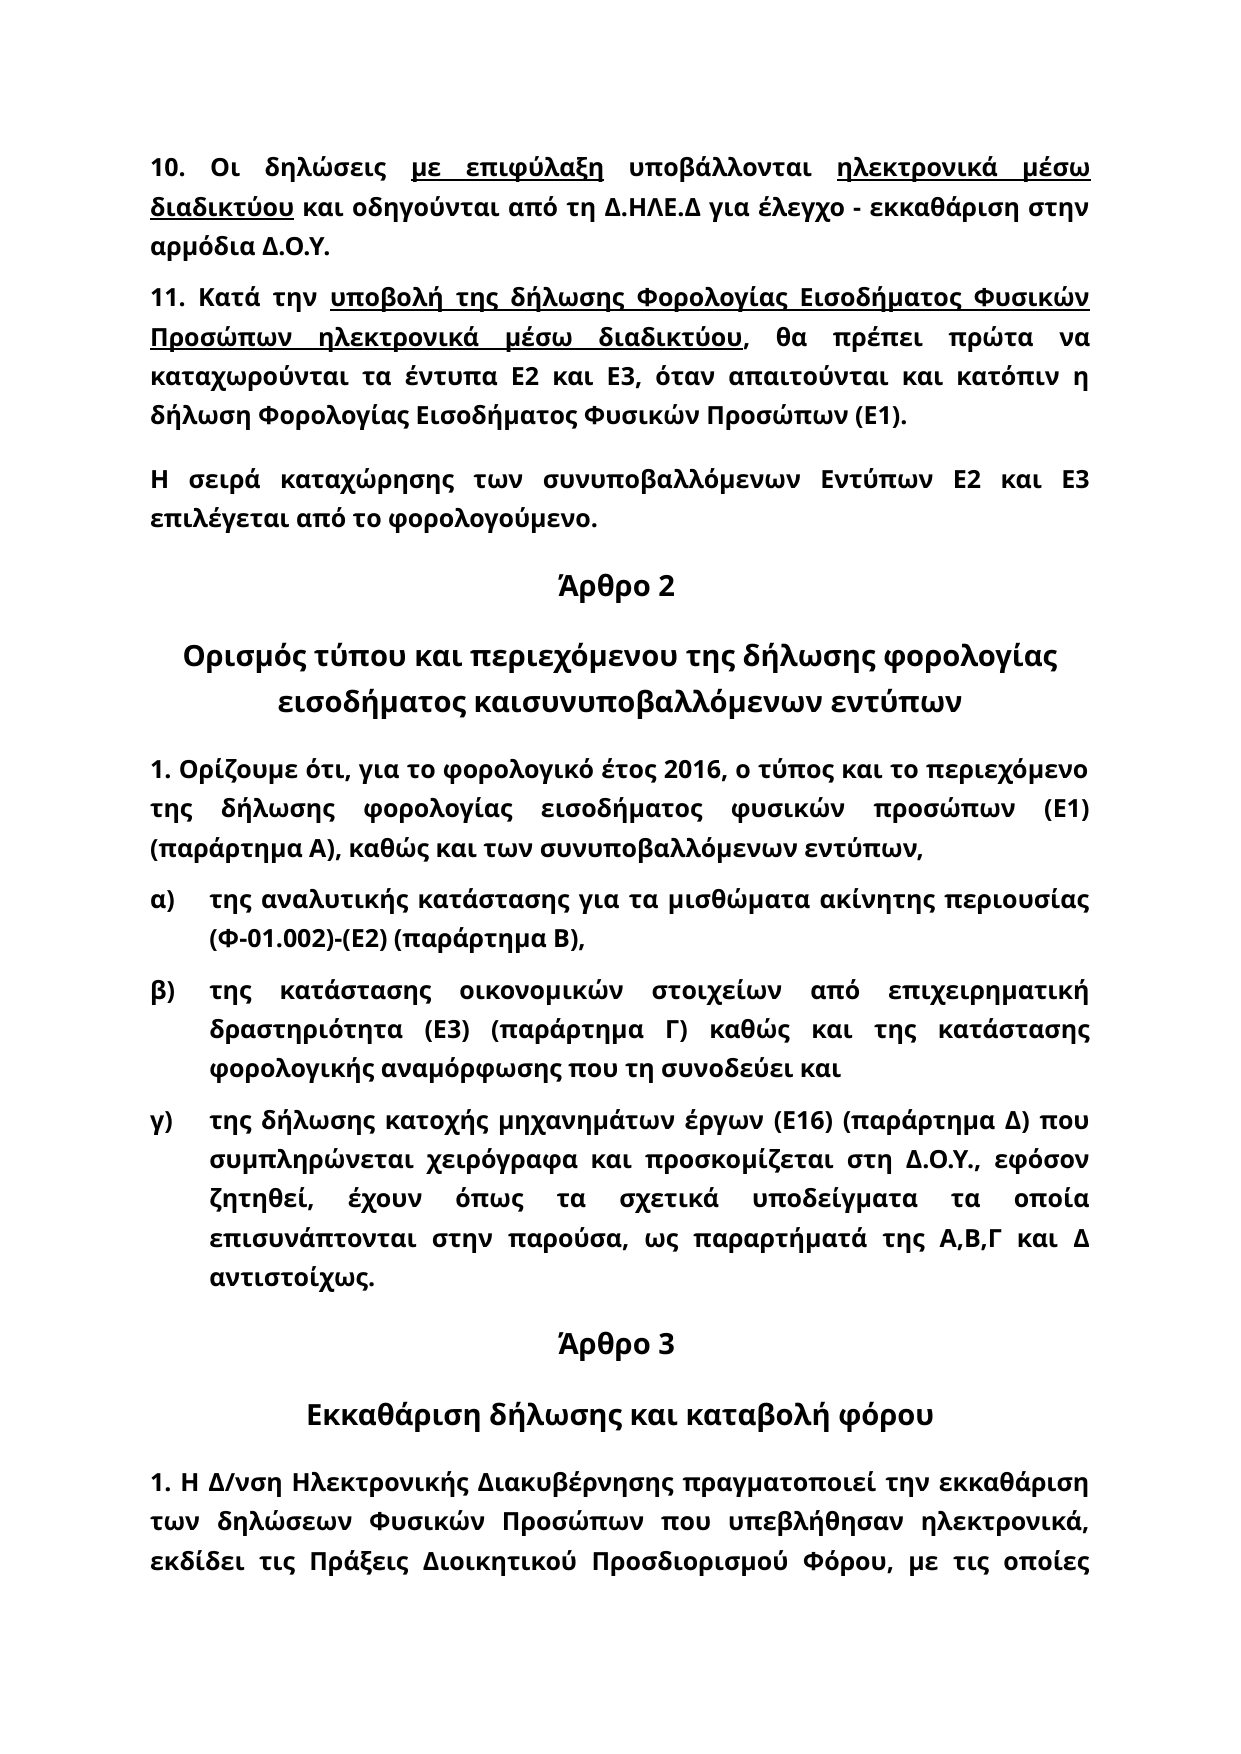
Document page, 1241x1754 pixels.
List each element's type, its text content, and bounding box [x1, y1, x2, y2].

text 1. Η Δ/νση Ηλεκτρονικής Διακυβέρνησης πραγματοποιεί την εκκαθάριση των δηλώσεων Φυσικών Προσώπων που υπεβλήθησαν ηλεκτρονικά, εκδίδει τις Πράξεις Διοικητικού Προσδιορισμού Φόρου, με τις οποίες [150, 1465, 1090, 1577]
subtitle Άρθρο 3 [150, 1323, 1090, 1363]
subtitle Ορισμός τύπου και περιεχόμενου της δήλωσης φορολογίας εισοδήματος καισυνυποβαλλόμενων εντύπων [150, 636, 1090, 721]
list α) της αναλυτικής κατάστασης για τα μισθώματα ακίνητης περιουσίας (Φ-01.002)-(Ε2) (παράρτημα Β), [150, 882, 1090, 955]
subtitle Άρθρο 2 [150, 565, 1090, 605]
list γ) της δήλωσης κατοχής μηχανημάτων έργων (Ε16) (παράρτημα Δ) που συμπληρώνεται χειρόγραφα και προσκομίζεται στη Δ.Ο.Υ., εφόσον ζητηθεί, έχουν όπως τα σχετικά υποδείγματα τα οποία επισυνάπτονται στην παρούσα, ως παραρτήματά της Α,Β,Γ και Δ αντιστοίχως. [150, 1103, 1090, 1293]
text 11. Κατά την υποβολή της δήλωσης Φορολογίας Εισοδήματος Φυσικών Προσώπων ηλεκτρονικά μέσω διαδικτύου, θα πρέπει πρώτα να καταχωρούνται τα έντυπα Ε2 και Ε3, όταν απαιτούνται και κατόπιν η δήλωση Φορολογίας Εισοδήματος Φυσικών Προσώπων (Ε1). [150, 280, 1090, 432]
text Η σειρά καταχώρησης των συνυποβαλλόμενων Εντύπων Ε2 και Ε3 επιλέγεται από το φορολογούμενο. [150, 462, 1090, 535]
text 10. Οι δηλώσεις με επιφύλαξη υποβάλλονται ηλεκτρονικά μέσω διαδικτύου και οδηγούνται από τη Δ.ΗΛΕ.Δ για έλεγχο - εκκαθάριση στην αρμόδια Δ.Ο.Υ. [150, 150, 1090, 262]
text 1. Ορίζουμε ότι, για το φορολογικό έτος 2016, ο τύπος και το περιεχόμενο της δήλωσης φορολογίας εισοδήματος φυσικών προσώπων (Ε1) (παράρτημα Α), καθώς και των συνυποβαλλόμενων εντύπων, [150, 752, 1090, 864]
subtitle Εκκαθάριση δήλωσης και καταβολή φόρου [150, 1394, 1090, 1434]
list β) της κατάστασης οικονομικών στοιχείων από επιχειρηματική δραστηριότητα (Ε3) (παράρτημα Γ) καθώς και της κατάστασης φορολογικής αναμόρφωσης που τη συνοδεύει και [150, 973, 1090, 1085]
